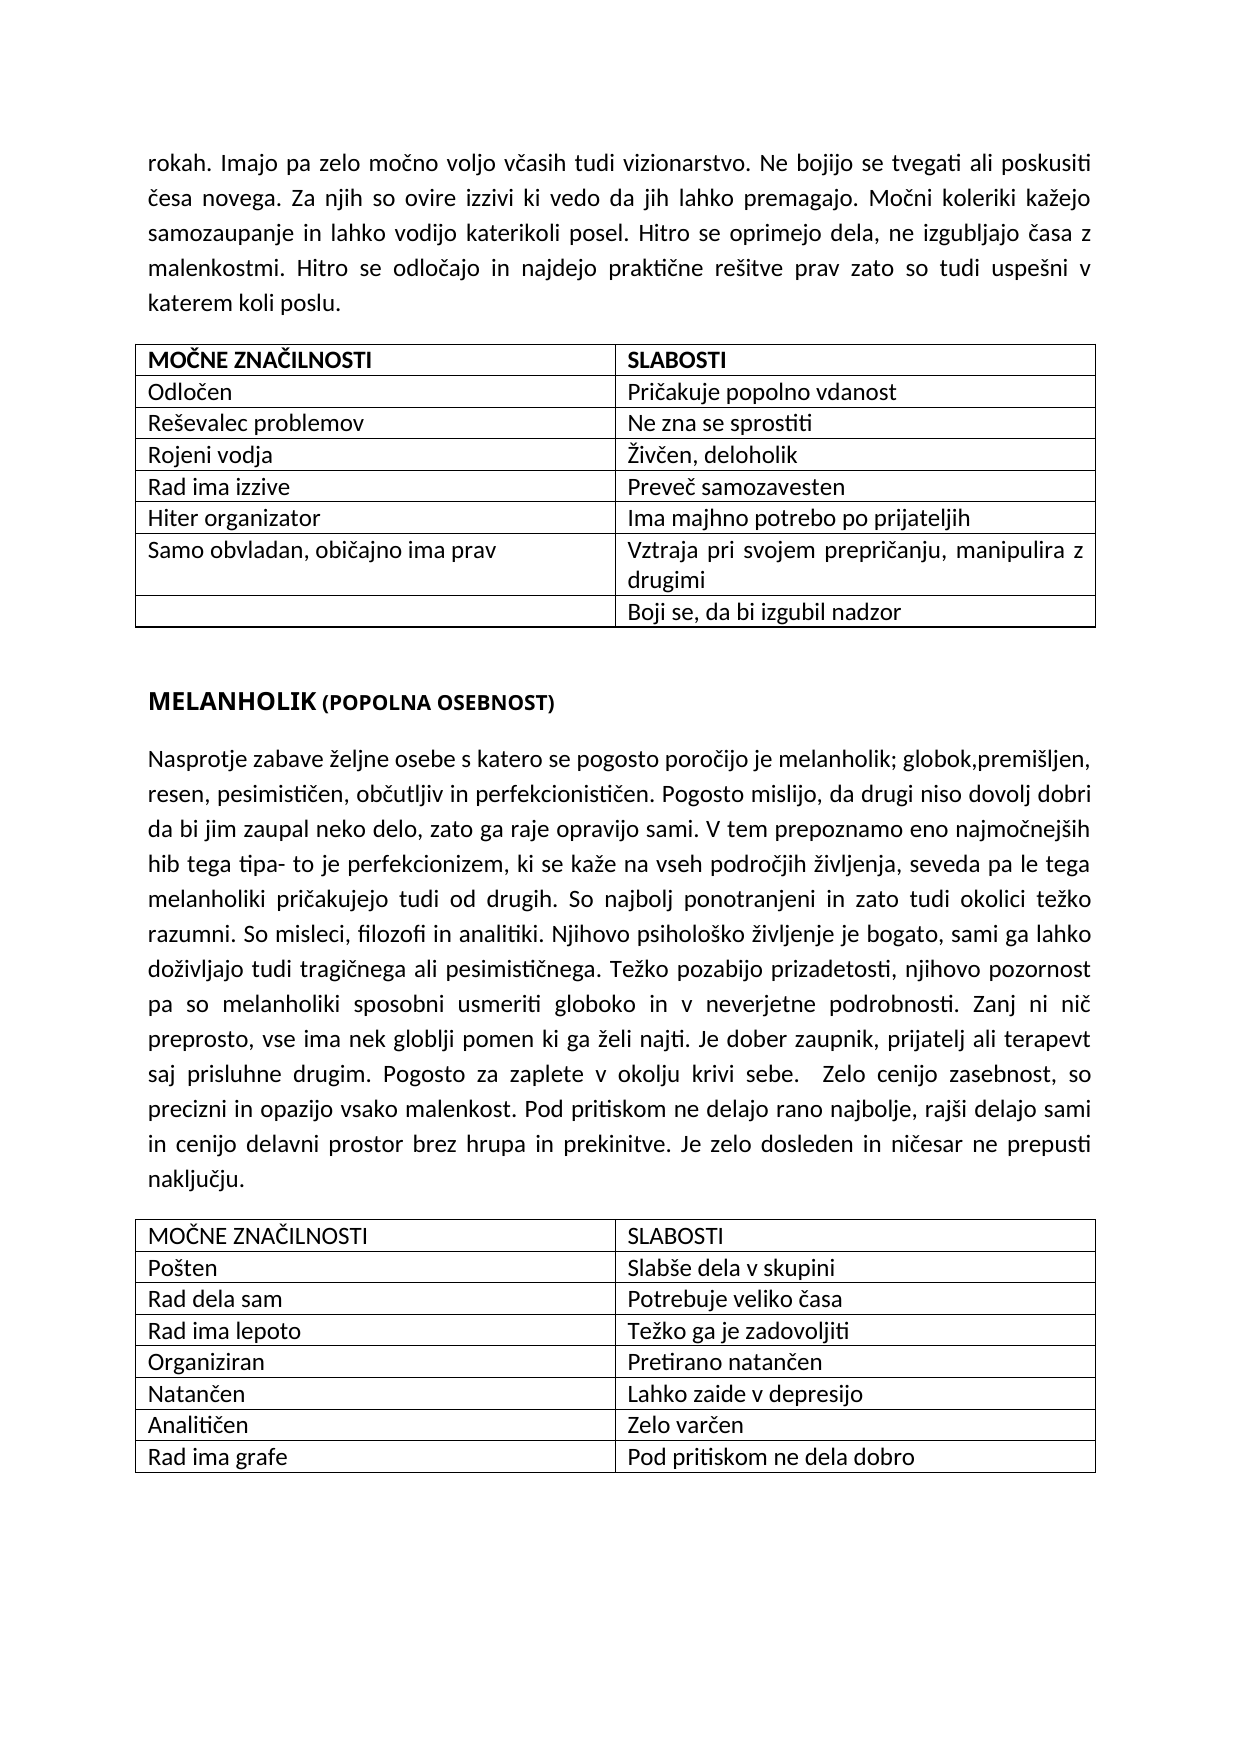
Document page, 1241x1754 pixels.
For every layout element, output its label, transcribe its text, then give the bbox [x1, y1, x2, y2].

table_cell Živčen, deloholik [616, 439, 1095, 470]
table_cell Boji se, da bi izgubil nadzor [616, 596, 1095, 626]
text MELANHOLIK (POPOLNA OSEBNOST) [148, 683, 1093, 717]
text rokah. Imajo pa zelo močno voljo včasih tudi vizionarstvo. Ne bojijo se tvegati ali poskusiti česa novega. Za njih so ovire izzivi ki vedo da jih lahko premagajo. Močni koleriki kažejo samozaupanje in lahko vodijo katerikoli posel. Hitro se oprimejo dela, ne izgubljajo časa z malenkostmi. Hitro se odločajo in najdejo praktične rešitve prav zato so tudi uspešni v katerem koli poslu. [148, 148, 1093, 318]
table_cell Rad ima grafe [136, 1441, 615, 1472]
table_cell Samo obvladan, običajno ima prav [136, 534, 615, 595]
table_cell Preveč samozavesten [616, 471, 1095, 501]
table_cell Natančen [136, 1378, 615, 1408]
table_cell Lahko zaide v depresijo [616, 1378, 1095, 1408]
table_cell Ima majhno potrebo po prijateljih [616, 502, 1095, 533]
table_cell Pretirano natančen [616, 1346, 1095, 1377]
table_cell Težko ga je zadovoljiti [616, 1315, 1095, 1345]
table_cell Rad ima lepoto [136, 1315, 615, 1345]
table_cell Ne zna se sprostiti [616, 408, 1095, 438]
table_header SLABOSTI [616, 1220, 1095, 1251]
table_cell Rad ima izzive [136, 471, 615, 501]
table_cell Zelo varčen [616, 1410, 1095, 1440]
table_header MOČNE ZNAČILNOSTI [136, 1220, 615, 1251]
table_header SLABOSTI [616, 345, 1095, 375]
table_cell Potrebuje veliko časa [616, 1283, 1095, 1314]
table_cell Pričakuje popolno vdanost [616, 376, 1095, 407]
table_cell Pošten [136, 1252, 615, 1282]
table_cell Pod pritiskom ne dela dobro [616, 1441, 1095, 1472]
table_cell [136, 596, 615, 626]
text Nasprotje zabave željne osebe s katero se pogosto poročijo je melanholik; globok,premišljen, resen, pesimističen, občutljiv in perfekcionističen. Pogosto mislijo, da drugi niso dovolj dobri da bi jim zaupal neko delo, zato ga raje opravijo sami. V tem prepoznamo eno najmočnejših hib tega tipa- to je perfekcionizem, ki se kaže na vseh področjih življenja, seveda pa le tega melanholiki pričakujejo tudi od drugih. So najbolj ponotranjeni in zato tudi okolici težko razumni. So misleci, filozofi in analitiki. Njihovo psihološko življenje je bogato, sami ga lahko doživljajo tudi tragičnega ali pesimističnega. Težko pozabijo prizadetosti, njihovo pozornost pa so melanholiki sposobni usmeriti globoko in v neverjetne podrobnosti. Zanj ni nič preprosto, vse ima nek globlji pomen ki ga želi najti. Je dober zaupnik, prijatelj ali terapevt saj prisluhne drugim. Pogosto za zaplete v okolju krivi sebe. Zelo cenijo zasebnost, so precizni in opazijo vsako malenkost. Pod pritiskom ne delajo rano najbolje, rajši delajo sami in cenijo delavni prostor brez hrupa in prekinitve. Je zelo dosleden in ničesar ne prepusti naključju. [148, 743, 1093, 1194]
table_cell Organiziran [136, 1346, 615, 1377]
table_cell Rojeni vodja [136, 439, 615, 470]
table_header MOČNE ZNAČILNOSTI [136, 345, 615, 375]
table_cell Reševalec problemov [136, 408, 615, 438]
table_cell Rad dela sam [136, 1283, 615, 1314]
table_cell Vztraja pri svojem prepričanju, manipulira z drugimi [616, 534, 1095, 595]
table_cell Odločen [136, 376, 615, 407]
table_cell Slabše dela v skupini [616, 1252, 1095, 1282]
table_cell Analitičen [136, 1410, 615, 1440]
table_cell Hiter organizator [136, 502, 615, 533]
